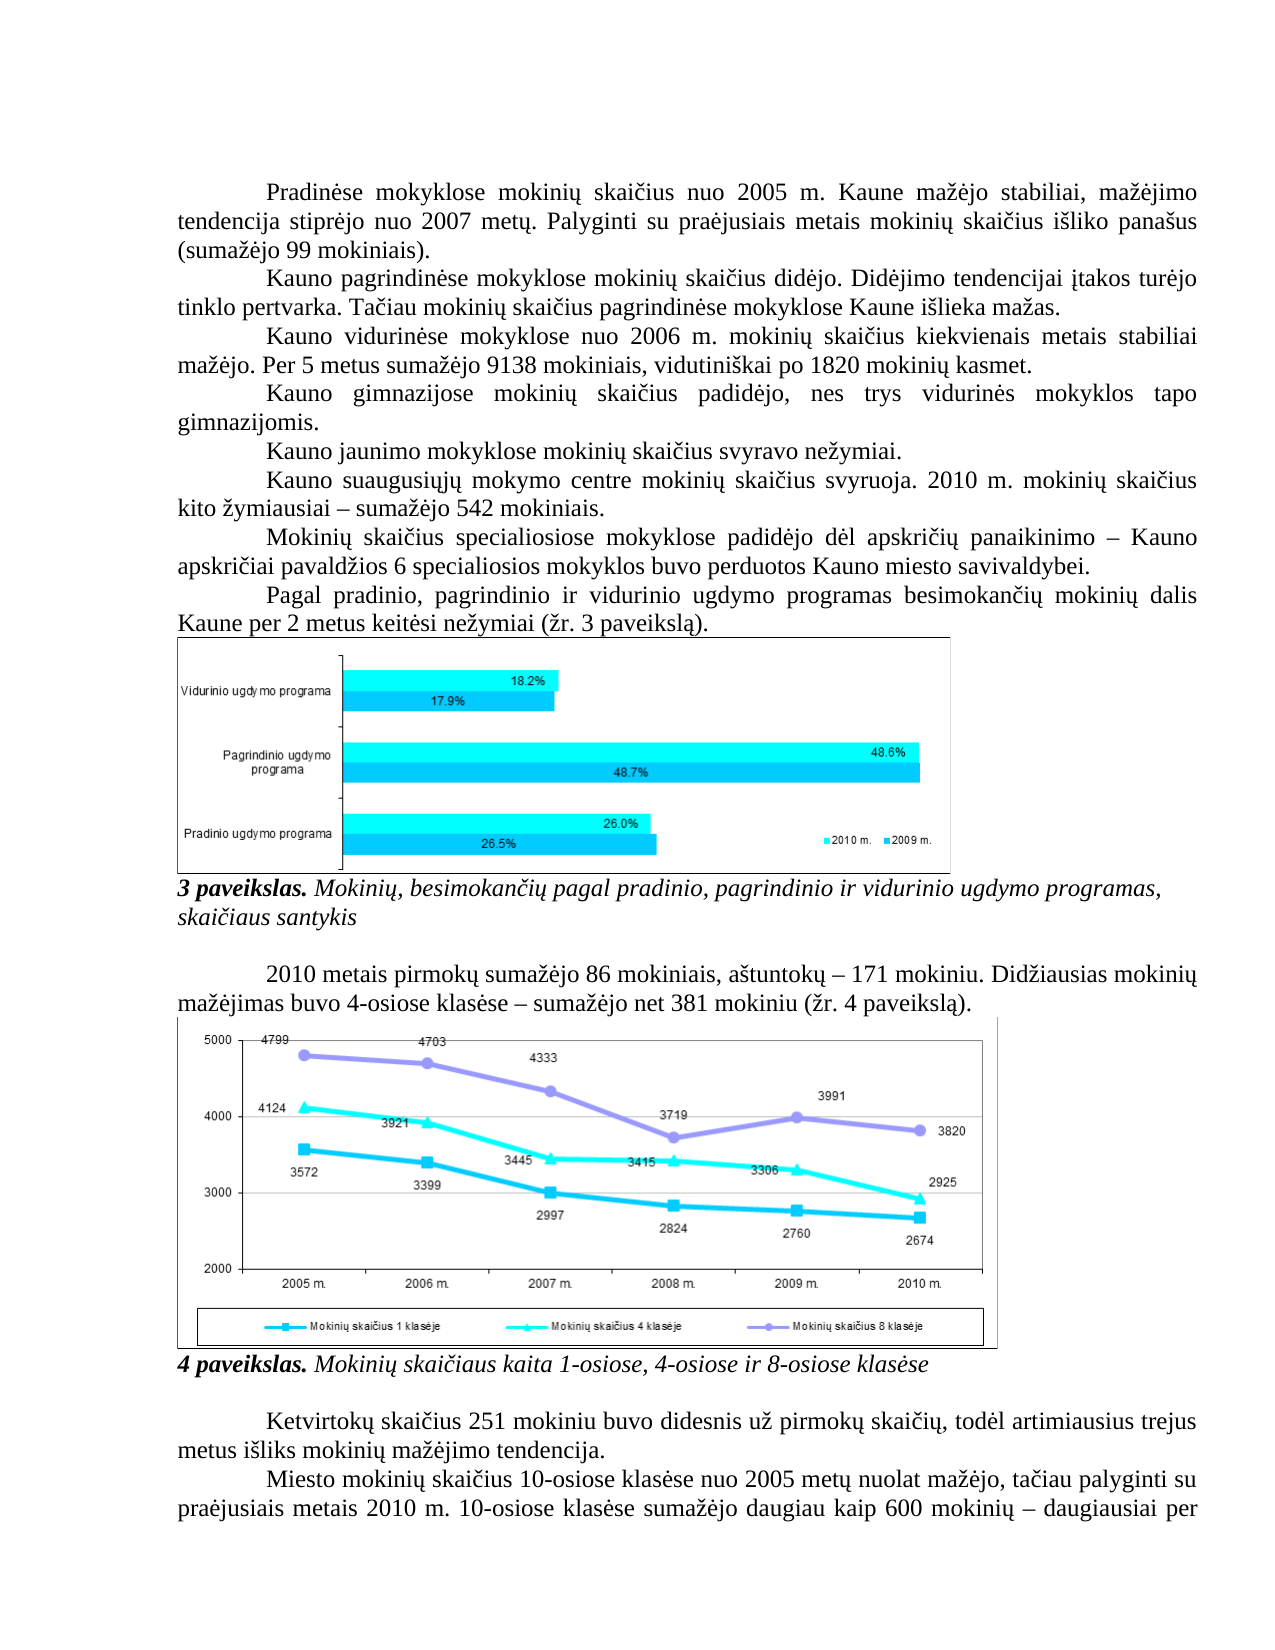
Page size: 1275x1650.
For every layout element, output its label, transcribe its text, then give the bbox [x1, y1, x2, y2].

text Kauno jaunimo mokyklose mokinių skaičius svyravo nežymiai. [177, 436, 1198, 465]
text Kauno pagrindinėse mokyklose mokinių skaičius didėjo. Didėjimo tendencijai įtakos turėjo tinklo pertvarka. Tačiau mokinių skaičius pagrindinėse mokyklose Kaune išlieka mažas. [177, 263, 1198, 321]
text Mokinių skaičius specialiosiose mokyklose padidėjo dėl apskričių panaikinimo – Kauno apskričiai pavaldžios 6 specialiosios mokyklos buvo perduotos Kauno miesto savivaldybei. [177, 522, 1198, 580]
text Ketvirtokų skaičius 251 mokiniu buvo didesnis už pirmokų skaičių, todėl artimiausius trejus metus išliks mokinių mažėjimo tendencija. [177, 1406, 1198, 1464]
text Kauno suaugusiųjų mokymo centre mokinių skaičius svyruoja. 2010 m. mokinių skaičius kito žymiausiai – sumažėjo 542 mokiniais. [177, 465, 1198, 522]
text 2010 metais pirmokų sumažėjo 86 mokiniais, aštuntokų – 171 mokiniu. Didžiausias mokinių mažėjimas buvo 4-osiose klasėse – sumažėjo net 381 mokiniu (žr. 4 paveikslą). [177, 959, 1198, 1017]
text Kauno vidurinėse mokyklose nuo 2006 m. mokinių skaičius kiekvienais metais stabiliai mažėjo. Per 5 metus sumažėjo 9138 mokiniais, vidutiniškai po 1820 mokinių kasmet. [177, 321, 1198, 378]
text Pagal pradinio, pagrindinio ir vidurinio ugdymo programas besimokančių mokinių dalis Kaune per 2 metus keitėsi nežymiai (žr. 3 paveikslą). [177, 580, 1198, 637]
text Pradinėse mokyklose mokinių skaičius nuo 2005 m. Kaune mažėjo stabiliai, mažėjimo tendencija stiprėjo nuo 2007 metų. Palyginti su praėjusiais metais mokinių skaičius išliko panašus (sumažėjo 99 mokiniais). [177, 177, 1198, 263]
text Kauno gimnazijose mokinių skaičius padidėjo, nes trys vidurinės mokyklos tapo gimnazijomis. [177, 378, 1198, 436]
text 3 paveikslas. Mokinių, besimokančių pagal pradinio, pagrindinio ir vidurinio ugdymo programas, skaičiaus santykis [177, 873, 1198, 931]
text Miesto mokinių skaičius 10-osiose klasėse nuo 2005 metų nuolat mažėjo, tačiau palyginti su praėjusiais metais 2010 m. 10-osiose klasėse sumažėjo daugiau kaip 600 mokinių – daugiausiai per [177, 1464, 1198, 1521]
text 4 paveikslas. Mokinių skaičiaus kaita 1-osiose, 4-osiose ir 8-osiose klasėse [177, 1349, 1198, 1378]
